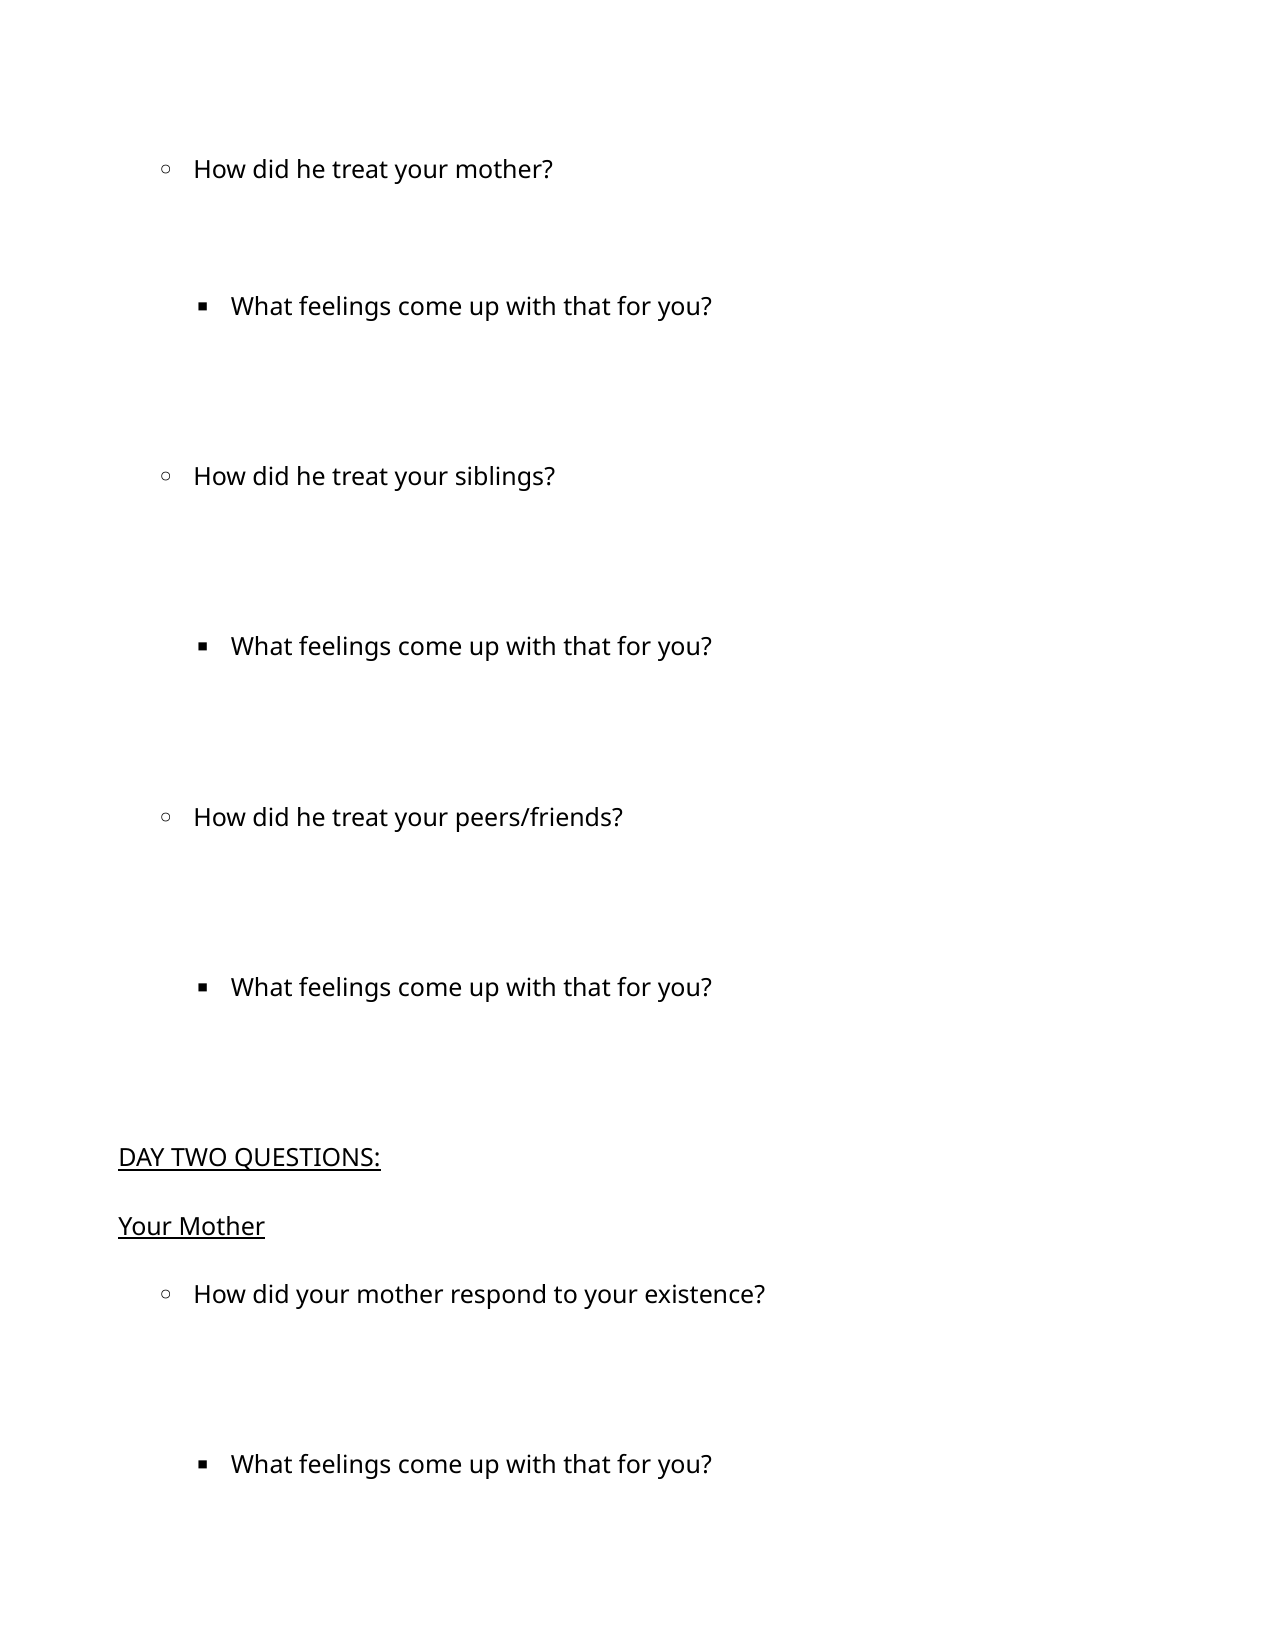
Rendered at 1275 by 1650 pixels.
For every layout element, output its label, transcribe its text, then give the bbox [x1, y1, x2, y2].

list What feelings come up with that for you? [193, 1447, 1157, 1481]
list What feelings come up with that for you? [193, 288, 1157, 322]
list What feelings come up with that for you? [193, 970, 1157, 1004]
list How did he treat your mother? [156, 152, 1157, 186]
list How did he treat your siblings? [156, 459, 1157, 493]
list How did your mother respond to your existence? [156, 1276, 1157, 1310]
list How did he treat your peers/friends? [156, 799, 1157, 833]
text Your Mother [118, 1208, 1157, 1242]
list What feelings come up with that for you? [193, 629, 1157, 663]
text DAY TWO QUESTIONS: [118, 1140, 1157, 1174]
